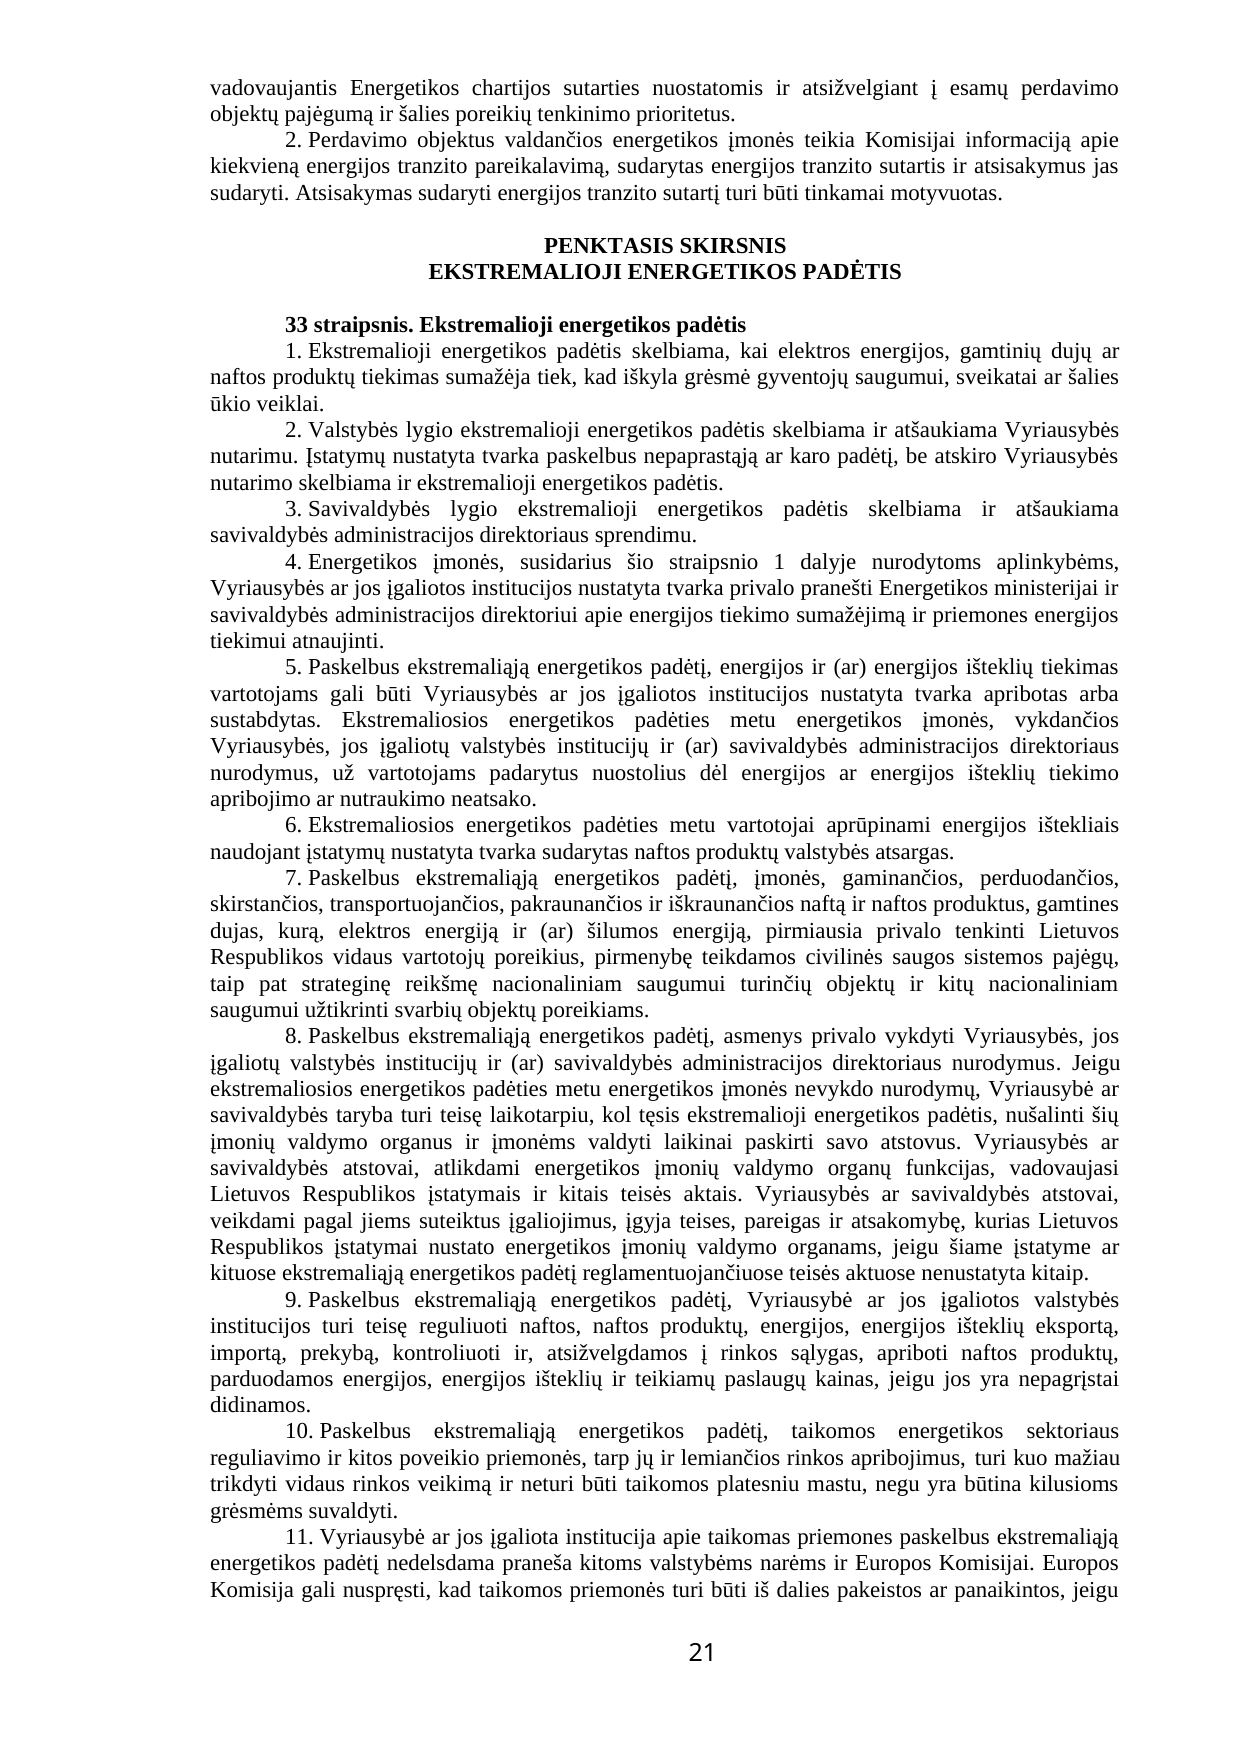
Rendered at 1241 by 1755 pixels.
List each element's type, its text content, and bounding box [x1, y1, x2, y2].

text 10. Paskelbus ekstremaliąją energetikos padėtį, taikomos energetikos sektoriaus reguliavimo ir kitos poveikio priemonės, tarp jų ir lemiančios rinkos apribojimus, turi kuo mažiau trikdyti vidaus rinkos veikimą ir neturi būti taikomos platesniu mastu, negu yra būtina kilusioms grėsmėms suvaldyti. [210, 1418, 1120, 1523]
text PENKTASIS SKIRSNIS [210, 232, 1120, 258]
text 2. Valstybės lygio ekstremalioji energetikos padėtis skelbiama ir atšaukiama Vyriausybės nutarimu. Įstatymų nustatyta tvarka paskelbus nepaprastąją ar karo padėtį, be atskiro Vyriausybės nutarimo skelbiama ir ekstremalioji energetikos padėtis. [210, 416, 1120, 495]
text 6. Ekstremaliosios energetikos padėties metu vartotojai aprūpinami energijos ištekliais naudojant įstatymų nustatyta tvarka sudarytas naftos produktų valstybės atsargas. [210, 811, 1120, 864]
text 33 straipsnis. Ekstremalioji energetikos padėtis [210, 311, 1120, 337]
text 7. Paskelbus ekstremaliąją energetikos padėtį, įmonės, gaminančios, perduodančios, skirstančios, transportuojančios, pakraunančios ir iškraunančios naftą ir naftos produktus, gamtines dujas, kurą, elektros energiją ir (ar) šilumos energiją, pirmiausia privalo tenkinti Lietuvos Respublikos vidaus vartotojų poreikius, pirmenybę teikdamos civilinės saugos sistemos pajėgų, taip pat strateginę reikšmę nacionaliniam saugumui turinčių objektų ir kitų nacionaliniam saugumui užtikrinti svarbių objektų poreikiams. [210, 864, 1120, 1022]
text 5. Paskelbus ekstremaliąją energetikos padėtį, energijos ir (ar) energijos išteklių tiekimas vartotojams gali būti Vyriausybės ar jos įgaliotos institucijos nustatyta tvarka apribotas arba sustabdytas. Ekstremaliosios energetikos padėties metu energetikos įmonės, vykdančios Vyriausybės, jos įgaliotų valstybės institucijų ir (ar) savivaldybės administracijos direktoriaus nurodymus, už vartotojams padarytus nuostolius dėl energijos ar energijos išteklių tiekimo apribojimo ar nutraukimo neatsako. [210, 653, 1120, 811]
text vadovaujantis Energetikos chartijos sutarties nuostatomis ir atsižvelgiant į esamų perdavimo objektų pajėgumą ir šalies poreikių tenkinimo prioritetus. [210, 73, 1120, 126]
text 1. Ekstremalioji energetikos padėtis skelbiama, kai elektros energijos, gamtinių dujų ar naftos produktų tiekimas sumažėja tiek, kad iškyla grėsmė gyventojų saugumui, sveikatai ar šalies ūkio veiklai. [210, 337, 1120, 416]
text 2. Perdavimo objektus valdančios energetikos įmonės teikia Komisijai informaciją apie kiekvieną energijos tranzito pareikalavimą, sudarytas energijos tranzito sutartis ir atsisakymus jas sudaryti. Atsisakymas sudaryti energijos tranzito sutartį turi būti tinkamai motyvuotas. [210, 126, 1120, 205]
text EKSTREMALIOJI ENERGETIKOS PADĖTIS [210, 258, 1120, 284]
text 9. Paskelbus ekstremaliąją energetikos padėtį, Vyriausybė ar jos įgaliotos valstybės institucijos turi teisę reguliuoti naftos, naftos produktų, energijos, energijos išteklių eksportą, importą, prekybą, kontroliuoti ir, atsižvelgdamos į rinkos sąlygas, apriboti naftos produktų, parduodamos energijos, energijos išteklių ir teikiamų paslaugų kainas, jeigu jos yra nepagrįstai didinamos. [210, 1286, 1120, 1418]
text 8. Paskelbus ekstremaliąją energetikos padėtį, asmenys privalo vykdyti Vyriausybės, jos įgaliotų valstybės institucijų ir (ar) savivaldybės administracijos direktoriaus nurodymus. Jeigu ekstremaliosios energetikos padėties metu energetikos įmonės nevykdo nurodymų, Vyriausybė ar savivaldybės taryba turi teisę laikotarpiu, kol tęsis ekstremalioji energetikos padėtis, nušalinti šių įmonių valdymo organus ir įmonėms valdyti laikinai paskirti savo atstovus. Vyriausybės ar savivaldybės atstovai, atlikdami energetikos įmonių valdymo organų funkcijas, vadovaujasi Lietuvos Respublikos įstatymais ir kitais teisės aktais. Vyriausybės ar savivaldybės atstovai, veikdami pagal jiems suteiktus įgaliojimus, įgyja teises, pareigas ir atsakomybę, kurias Lietuvos Respublikos įstatymai nustato energetikos įmonių valdymo organams, jeigu šiame įstatyme ar kituose ekstremaliąją energetikos padėtį reglamentuojančiuose teisės aktuose nenustatyta kitaip. [210, 1022, 1120, 1286]
text 3. Savivaldybės lygio ekstremalioji energetikos padėtis skelbiama ir atšaukiama savivaldybės administracijos direktoriaus sprendimu. [210, 495, 1120, 548]
text 11. Vyriausybė ar jos įgaliota institucija apie taikomas priemones paskelbus ekstremaliąją energetikos padėtį nedelsdama praneša kitoms valstybėms narėms ir Europos Komisijai. Europos Komisija gali nuspręsti, kad taikomos priemonės turi būti iš dalies pakeistos ar panaikintos, jeigu [210, 1523, 1120, 1602]
text 4. Energetikos įmonės, susidarius šio straipsnio 1 dalyje nurodytoms aplinkybėms, Vyriausybės ar jos įgaliotos institucijos nustatyta tvarka privalo pranešti Energetikos ministerijai ir savivaldybės administracijos direktoriui apie energijos tiekimo sumažėjimą ir priemones energijos tiekimui atnaujinti. [210, 548, 1120, 653]
